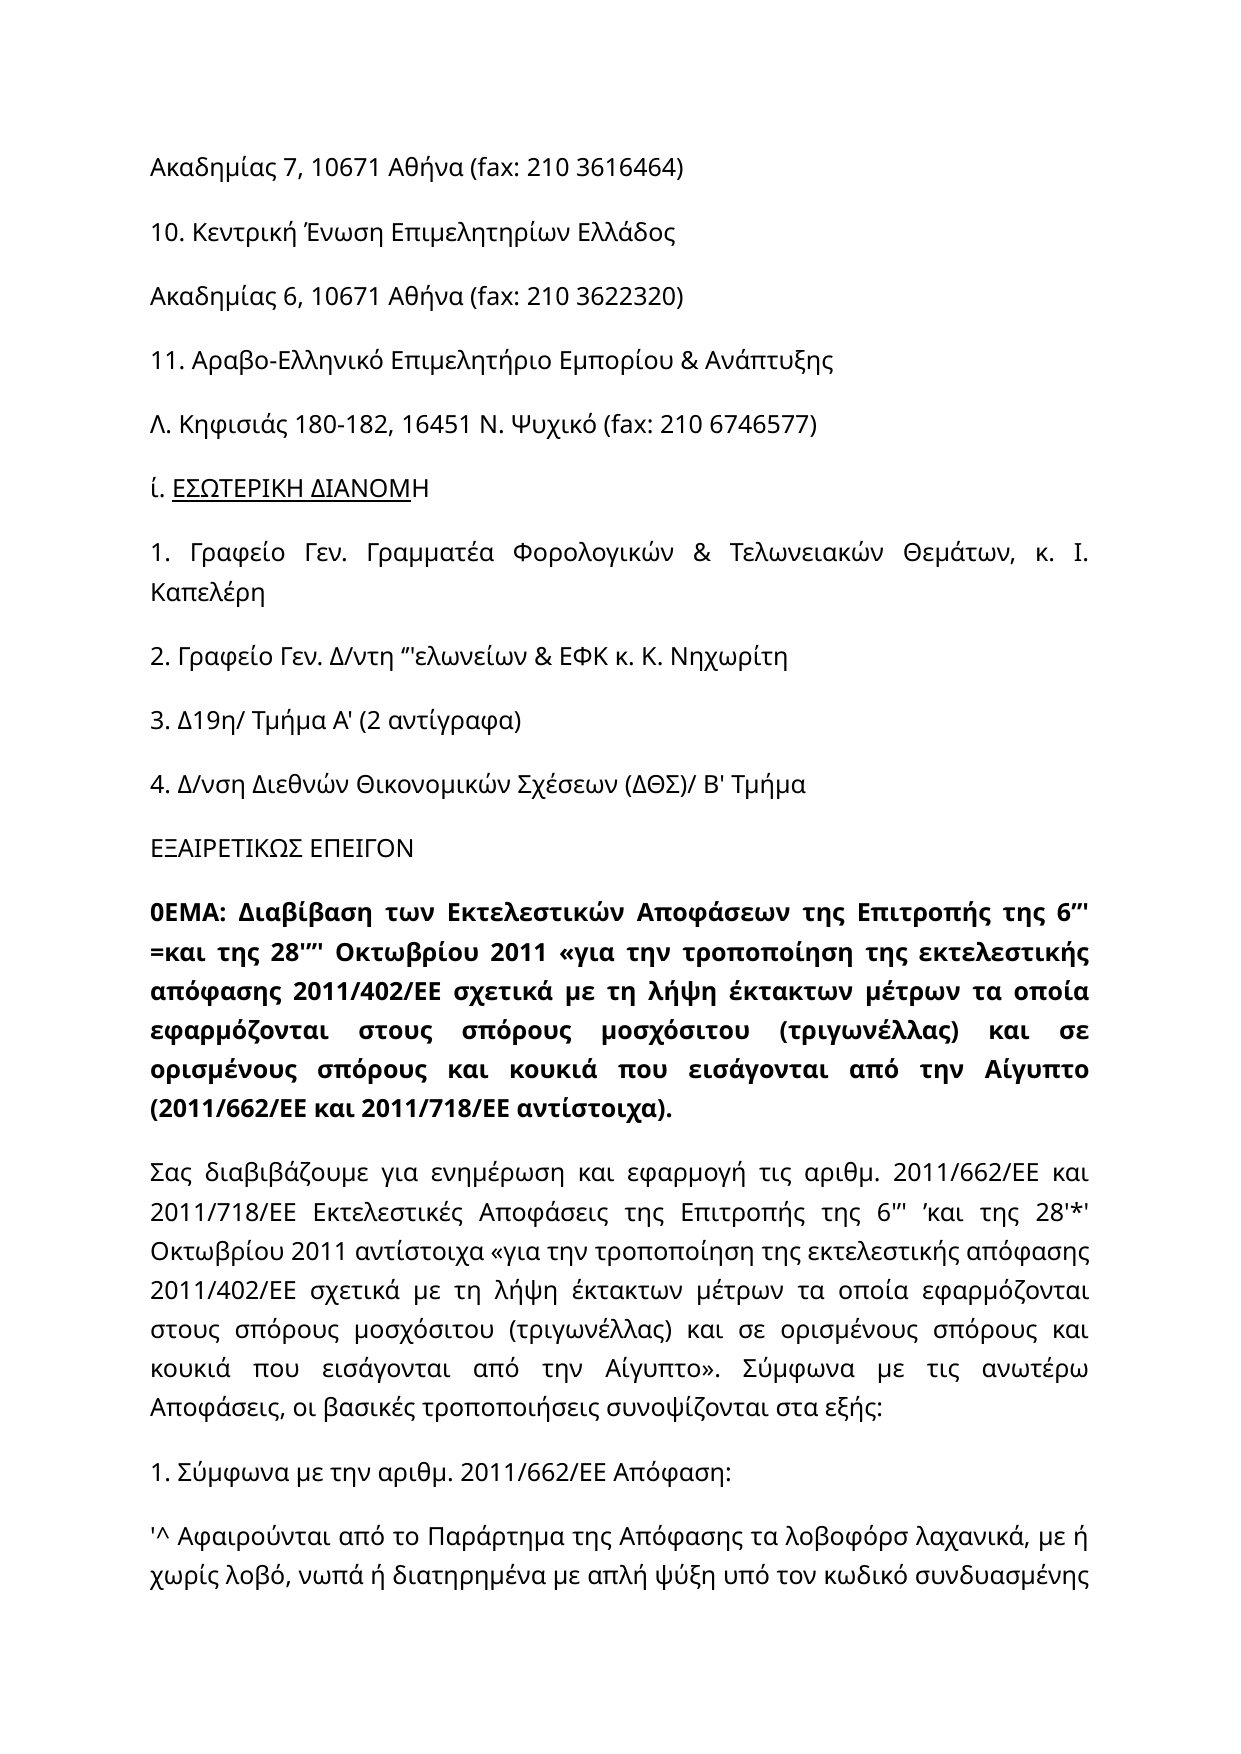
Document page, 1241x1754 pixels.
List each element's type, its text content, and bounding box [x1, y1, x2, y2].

text 2. Γραφείο Γεν. Δ/ντη ‘’'ελωνείων & ΕΦΚ κ. Κ. Νηχωρίτη [150, 638, 1090, 672]
text 11. Αραβο-Ελληνικό Επιμελητήριο Εμπορίου & Ανάπτυξης [150, 342, 1090, 377]
text ΕΞΑΙΡΕΤΙΚΩΣ ΕΠΕΙΓΟΝ [150, 831, 1090, 865]
text 10. Κεντρική Ένωση Επιμελητηρίων Ελλάδος [150, 214, 1090, 248]
text 4. Δ/νση Διεθνών Θικονομικών Σχέσεων (ΔΘΣ)/ Β' Τμήμα [150, 767, 1090, 801]
text Λ. Κηφισιάς 180-182, 16451 Ν. Ψυχικό (fax: 210 6746577) [150, 407, 1090, 441]
text '^ Αφαιρούνται από το Παράρτημα της Απόφασης τα λοβοφόρσ λαχανικά, με ή χωρίς λοβό, νωπά ή διατηρημένα με απλή ψύξη υπό τον κωδικό συνδυασμένης [150, 1518, 1090, 1592]
text 1. Γραφείο Γεν. Γραμματέα Φορολογικών & Τελωνειακών Θεμάτων, κ. I. Καπελέρη [150, 535, 1090, 608]
text 3. Δ19η/ Τμήμα Α' (2 αντίγραφα) [150, 702, 1090, 737]
text Σας διαβιβάζουμε για ενημέρωση και εφαρμογή τις αριθμ. 2011/662/ΕΕ και 2011/718/ΕΕ Εκτελεστικές Αποφάσεις της Επιτροπής της 6'’' ’και της 28'*' Οκτωβρίου 2011 αντίστοιχα «για την τροποποίηση της εκτελεστικής απόφασης 2011/402/ΕΕ σχετικά με τη λήψη έκτακτων μέτρων τα οποία εφαρμόζονται στους σπόρους μοσχόσιτου (τριγωνέλλας) και σε ορισμένους σπόρους και κουκιά που εισάγονται από την Αίγυπτο». Σύμφωνα με τις ανωτέρω Αποφάσεις, οι βασικές τροποποιήσεις συνοψίζονται στα εξής: [150, 1155, 1090, 1424]
text Ακαδημίας 6, 10671 Αθήνα (fax: 210 3622320) [150, 278, 1090, 312]
text ί. ΕΣΩΤΕΡΙΚΗ ΔΙΑΝΟΜΗ [150, 471, 1090, 505]
text 0EMA: Διαβίβαση των Εκτελεστικών Αποφάσεων της Επιτροπής της 6”' =και της 28'”' Οκτωβρίου 2011 «για την τροποποίηση της εκτελεστικής απόφασης 2011/402/ΕΕ σχετικά με τη λήψη έκτακτων μέτρων τα οποία εφαρμόζονται στους σπόρους μοσχόσιτου (τριγωνέλλας) και σε ορισμένους σπόρους και κουκιά που εισάγονται από την Αίγυπτο (2011/662/ΕΕ και 2011/718/ΕΕ αντίστοιχα). [150, 895, 1090, 1125]
text 1. Σύμφωνα με την αριθμ. 2011/662/ΕΕ Απόφαση: [150, 1454, 1090, 1488]
text Ακαδημίας 7, 10671 Αθήνα (fax: 210 3616464) [150, 150, 1090, 184]
